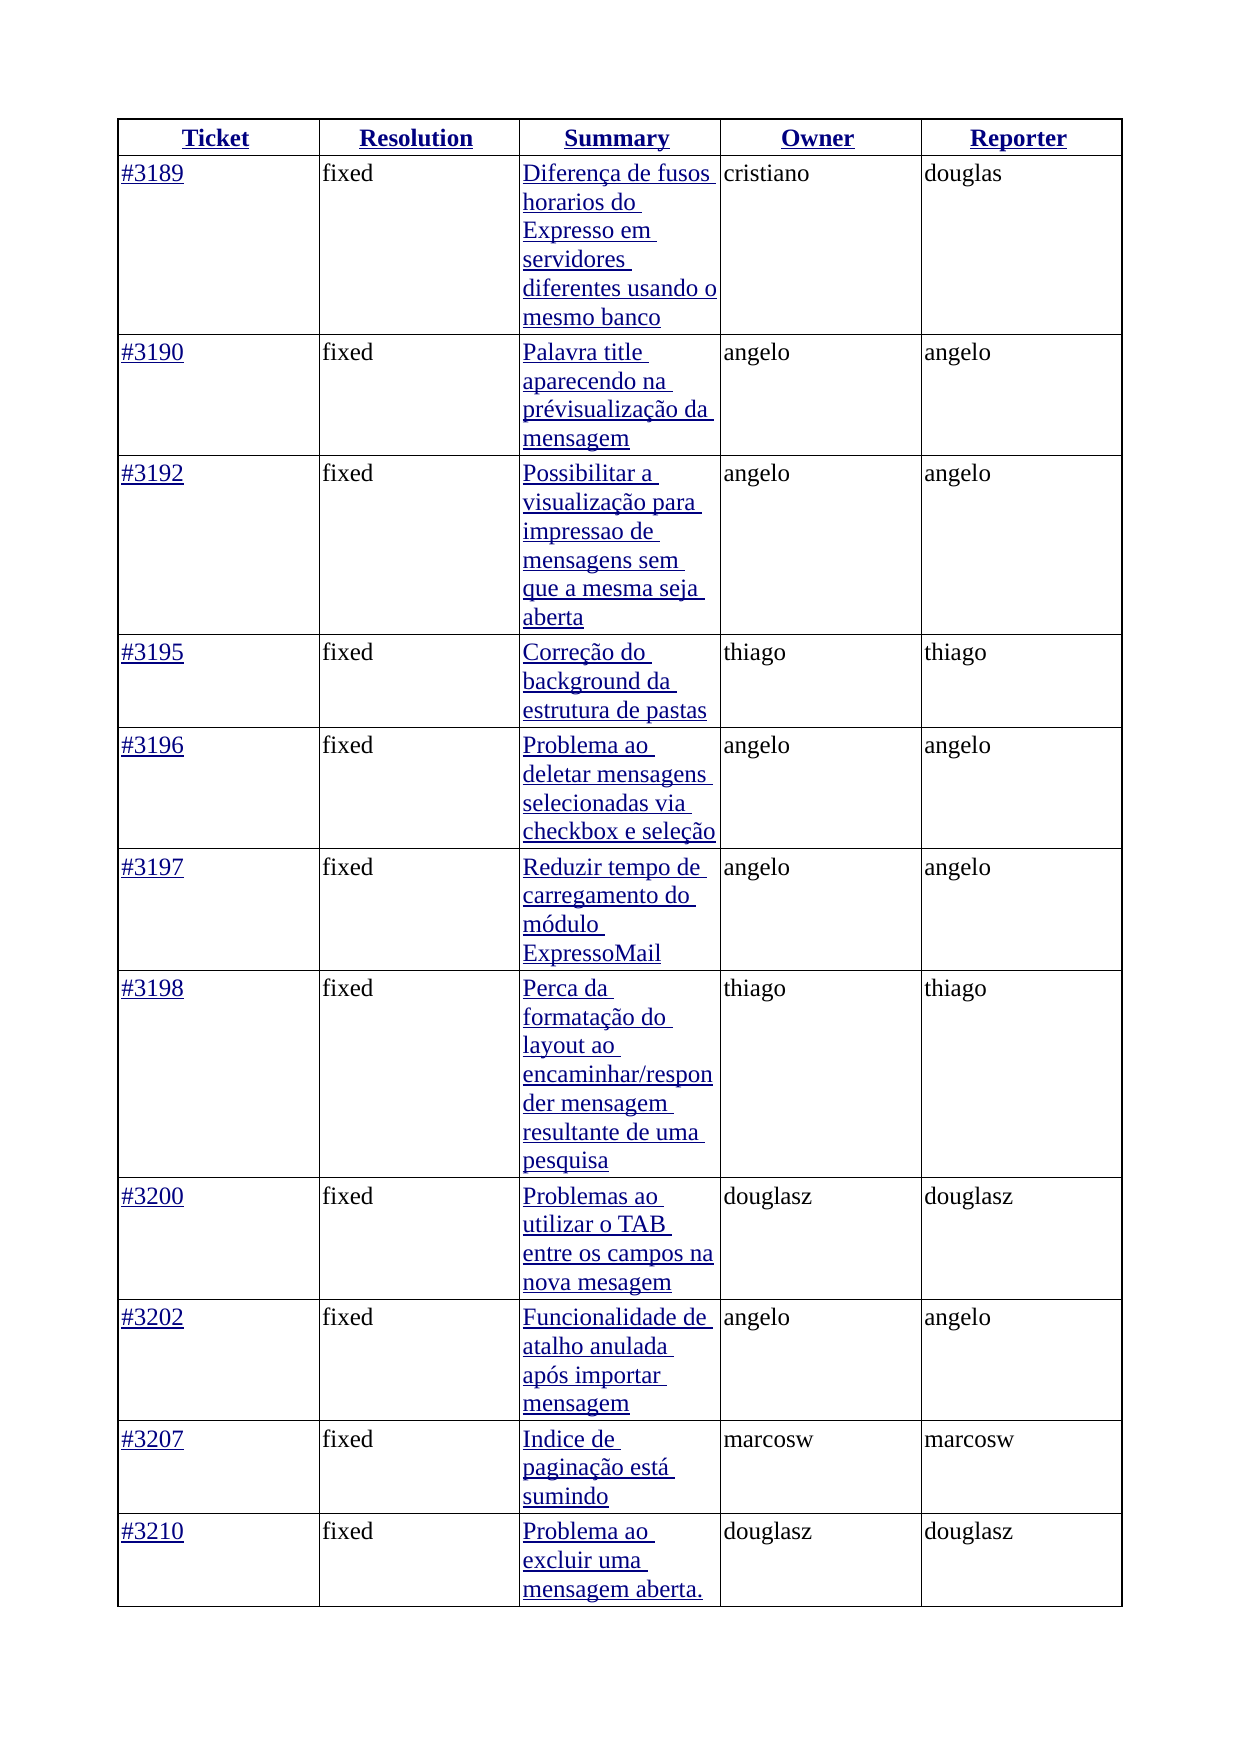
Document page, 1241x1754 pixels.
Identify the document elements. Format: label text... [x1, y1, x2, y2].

table_cell #3195 [119, 635, 319, 727]
table_cell fixed [320, 1421, 519, 1513]
table_cell douglasz [922, 1178, 1121, 1299]
table_cell douglas [922, 156, 1121, 333]
table_header Owner [721, 120, 921, 154]
table_cell fixed [320, 1178, 519, 1299]
table_cell angelo [721, 849, 921, 969]
table_cell douglasz [721, 1178, 921, 1299]
table_cell angelo [721, 335, 921, 455]
table_cell fixed [320, 635, 519, 727]
table_cell Reduzir tempo de carregamento do módulo ExpressoMail [520, 849, 720, 969]
table_cell angelo [721, 456, 921, 634]
table_cell Problema ao excluir uma mensagem aberta. [520, 1514, 720, 1606]
table_cell thiago [721, 971, 921, 1177]
table_cell angelo [721, 728, 921, 848]
table_cell #3210 [119, 1514, 319, 1606]
table_cell angelo [721, 1300, 921, 1420]
table_cell angelo [922, 456, 1121, 634]
table_cell Indice de paginação está sumindo [520, 1421, 720, 1513]
table_cell marcosw [922, 1421, 1121, 1513]
table_cell fixed [320, 156, 519, 333]
table_cell fixed [320, 728, 519, 848]
table_cell angelo [922, 1300, 1121, 1420]
table_cell cristiano [721, 156, 921, 333]
table_cell #3192 [119, 456, 319, 634]
table_cell #3202 [119, 1300, 319, 1420]
table_cell angelo [922, 335, 1121, 455]
table_cell fixed [320, 1300, 519, 1420]
table_cell marcosw [721, 1421, 921, 1513]
table_cell angelo [922, 849, 1121, 969]
table_cell douglasz [721, 1514, 921, 1606]
table_cell Palavra title aparecendo na prévisualização da mensagem [520, 335, 720, 455]
table_cell #3198 [119, 971, 319, 1177]
table_cell fixed [320, 335, 519, 455]
table_cell #3197 [119, 849, 319, 969]
table_cell Problemas ao utilizar o TAB entre os campos na nova mesagem [520, 1178, 720, 1299]
table_cell #3196 [119, 728, 319, 848]
table_cell douglasz [922, 1514, 1121, 1606]
table_cell fixed [320, 456, 519, 634]
table_cell Possibilitar a visualização para impressao de mensagens sem que a mesma seja aberta [520, 456, 720, 634]
table_cell thiago [922, 971, 1121, 1177]
table_cell thiago [922, 635, 1121, 727]
table_cell Diferença de fusos horarios do Expresso em servidores diferentes usando o mesmo banco [520, 156, 720, 333]
table_cell #3189 [119, 156, 319, 333]
table_header Reporter [922, 120, 1121, 154]
table_header Ticket [119, 120, 319, 154]
table_cell angelo [922, 728, 1121, 848]
table_cell #3200 [119, 1178, 319, 1299]
table_cell thiago [721, 635, 921, 727]
table_cell fixed [320, 1514, 519, 1606]
table_cell Correção do background da estrutura de pastas [520, 635, 720, 727]
table_cell #3190 [119, 335, 319, 455]
table_cell Funcionalidade de atalho anulada após importar mensagem [520, 1300, 720, 1420]
table_cell Perca da formatação do layout ao encaminhar/responder mensagem resultante de uma pesquisa [520, 971, 720, 1177]
table_header Summary [520, 120, 720, 154]
table_header Resolution [320, 120, 519, 154]
table_cell fixed [320, 971, 519, 1177]
table_cell #3207 [119, 1421, 319, 1513]
table_cell fixed [320, 849, 519, 969]
table_cell Problema ao deletar mensagens selecionadas via checkbox e seleção [520, 728, 720, 848]
